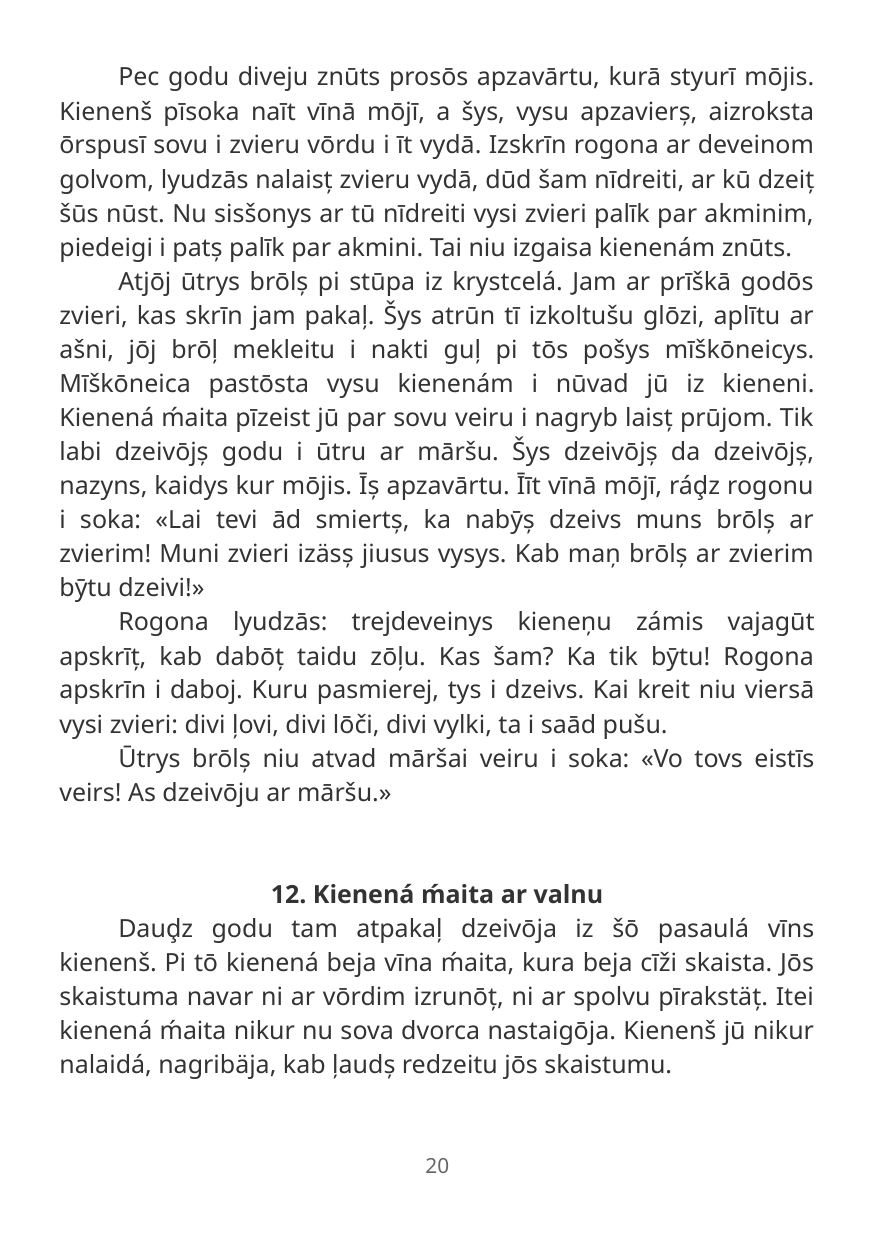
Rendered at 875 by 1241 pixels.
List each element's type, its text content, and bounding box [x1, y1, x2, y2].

text Rogona lyudzās: trejdeveinys kieneņu zámis vajagūt apskrīț, kab dabōț taidu zōļu. Kas šam? Ka tik bȳtu! Rogona apskrīn i daboj. Kuru pasmierej, tys i dzeivs. Kai kreit niu viersā vysi zvieri: divi ļovi, divi lōči, divi vylki, ta i saād pušu. [59, 604, 815, 740]
text Ūtrys brōlș niu atvad māršai veiru i soka: «Vo tovs eistīs veirs! As dzeivōju ar māršu.» [59, 740, 815, 808]
text 12. Kienená ḿaita ar valnu [59, 877, 815, 911]
text Pec godu diveju znūts prosōs apzavārtu, kurā styurī mōjis. Kienenš pīsoka naīt vīnā mōjī, a šys, vysu apzavierș, aizroksta ōrspusī sovu i zvieru vōrdu i īt vydā. Izskrīn rogona ar deveinom golvom, lyudzās nalaisț zvieru vydā, dūd šam nīdreiti, ar kū dzeiț šūs nūst. Nu sisšonys ar tū nīdreiti vysi zvieri palīk par akminim, piedeigi i patș palīk par akmini. Tai niu izgaisa kienenám znūts. [59, 59, 815, 263]
text Dauḑz godu tam atpakaļ dzeivōja iz šō pasaulá vīns kienenš. Pi tō kienená beja vīna ḿaita, kura beja cīži skaista. Jōs skaistuma navar ni ar vōrdim izrunōț, ni ar spolvu pīrakstäț. Itei kienená ḿaita nikur nu sova dvorca nastaigōja. Kienenš jū nikur nalaidá, nagribäja, kab ļaudș redzeitu jōs skaistumu. [59, 911, 815, 1081]
text Atjōj ūtrys brōlș pi stūpa iz krystcelá. Jam ar prīškā godōs zvieri, kas skrīn jam pakaļ. Šys atrūn tī izkoltušu glōzi, aplītu ar ašni, jōj brōļ mekleitu i nakti guļ pi tōs pošys mīškōneicys. Mīškōneica pastōsta vysu kienenám i nūvad jū iz kieneni. Kienená ḿaita pīzeist jū par sovu veiru i nagryb laisț prūjom. Tik labi dzeivōjș godu i ūtru ar māršu. Šys dzeivōjș da dzeivōjș, nazyns, kaidys kur mōjis. Īș apzavārtu. Īīt vīnā mōjī, ráḑz rogonu i soka: «Lai tevi ād smiertș, ka nabȳș dzeivs muns brōlș ar zvierim! Muni zvieri izäsș jiusus vysys. Kab maņ brōlș ar zvierim bȳtu dzeivi!» [59, 263, 815, 604]
